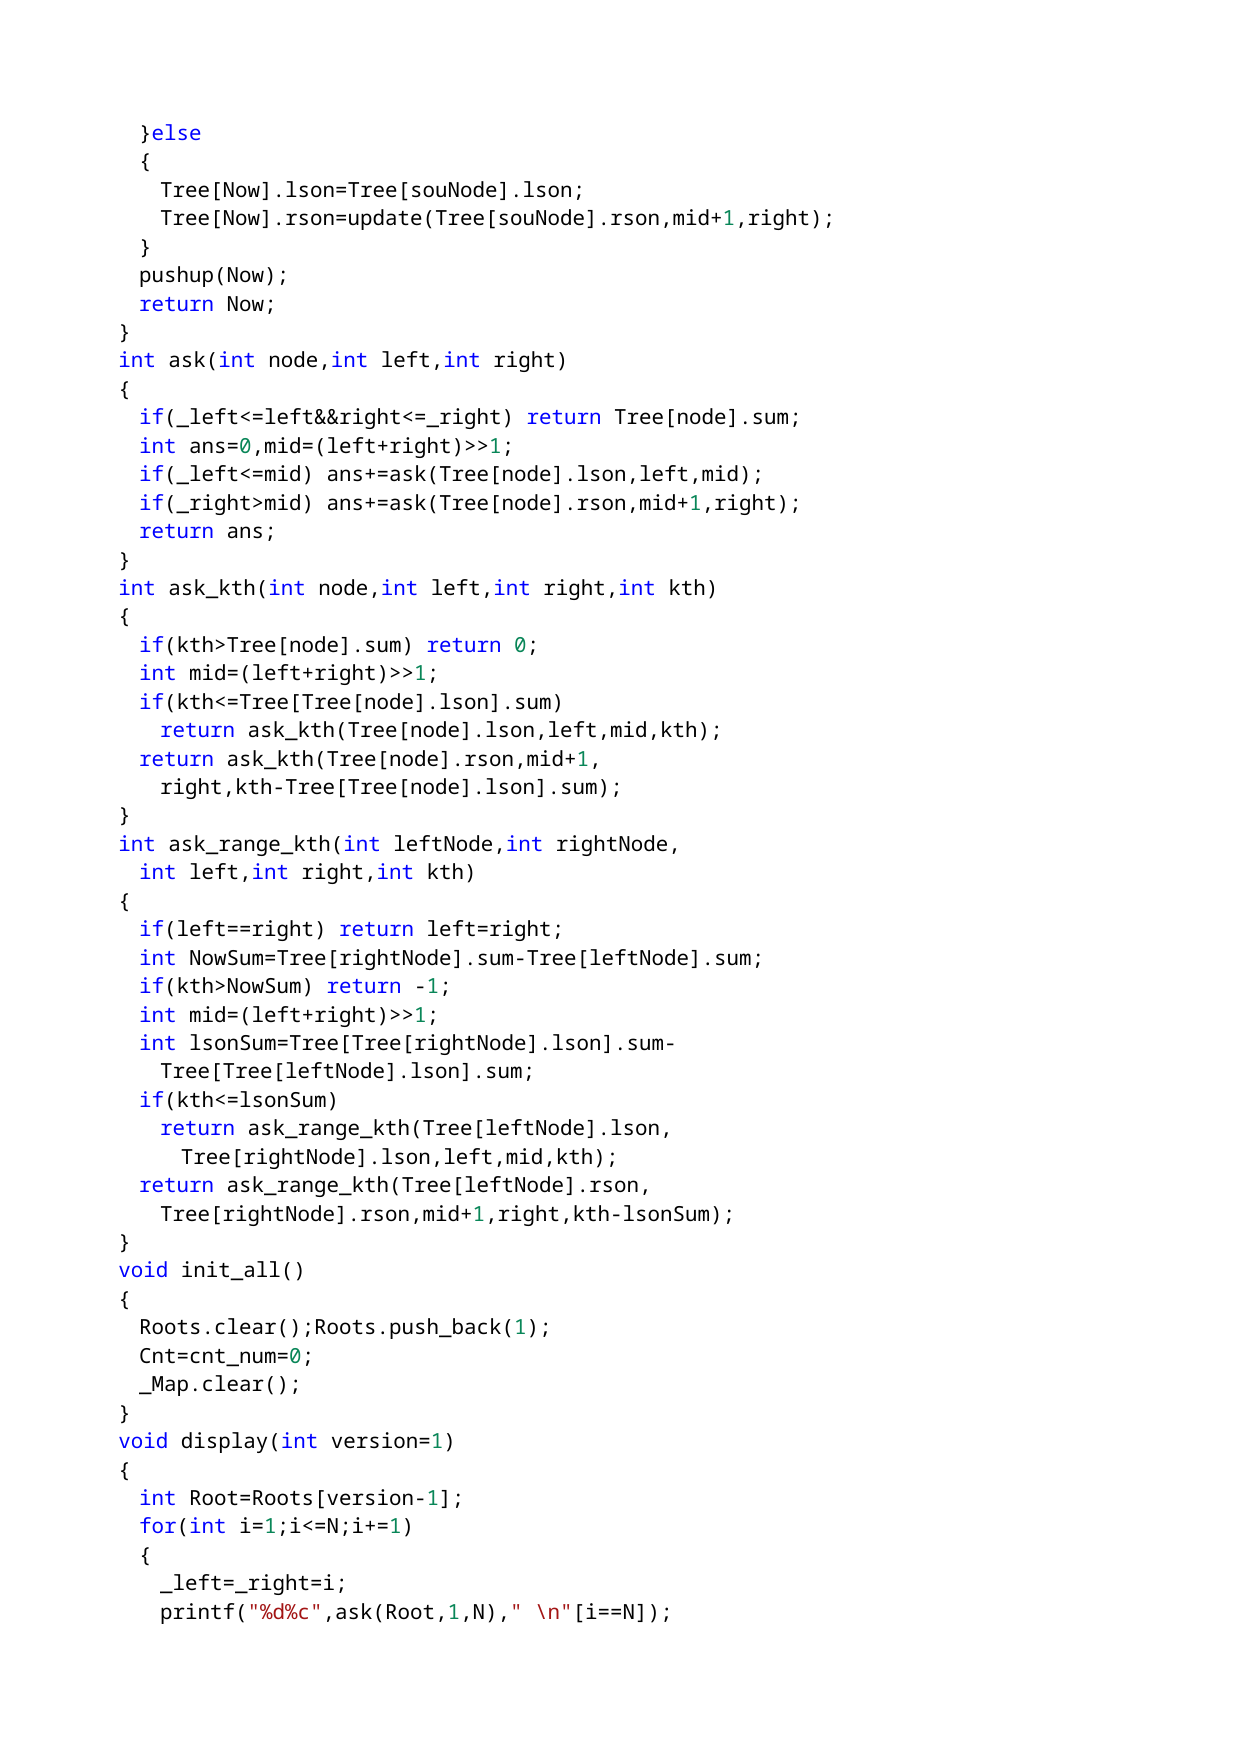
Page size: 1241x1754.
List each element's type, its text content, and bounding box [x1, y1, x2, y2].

text right,kth-Tree[Tree[node].lson].sum); [118, 772, 1122, 801]
text { [118, 886, 1122, 914]
text int ans=0,mid=(left+right)>>1; [118, 431, 1122, 459]
text } [118, 545, 1122, 573]
text Tree[Now].lson=Tree[souNode].lson; [118, 175, 1122, 203]
text { [118, 147, 1122, 175]
text int left,int right,int kth) [118, 857, 1122, 886]
text int mid=(left+right)>>1; [118, 1000, 1122, 1028]
text if(_left<=mid) ans+=ask(Tree[node].lson,left,mid); [118, 459, 1122, 488]
text } [118, 232, 1122, 260]
text if(left==right) return left=right; [118, 914, 1122, 943]
text Tree[rightNode].lson,left,mid,kth); [118, 1142, 1122, 1170]
text return ask_range_kth(Tree[leftNode].rson, [118, 1170, 1122, 1199]
text { [118, 1540, 1122, 1568]
text Roots.clear();Roots.push_back(1); [118, 1312, 1122, 1341]
text if(kth>Tree[node].sum) return 0; [118, 630, 1122, 658]
text { [118, 1455, 1122, 1483]
text int NowSum=Tree[rightNode].sum-Tree[leftNode].sum; [118, 943, 1122, 971]
text int ask_kth(int node,int left,int right,int kth) [118, 573, 1122, 602]
text int mid=(left+right)>>1; [118, 658, 1122, 687]
text int ask_range_kth(int leftNode,int rightNode, [118, 829, 1122, 857]
text } [118, 317, 1122, 346]
text int lsonSum=Tree[Tree[rightNode].lson].sum- [118, 1028, 1122, 1057]
text { [118, 1284, 1122, 1312]
text Tree[Tree[leftNode].lson].sum; [118, 1057, 1122, 1085]
text if(_right>mid) ans+=ask(Tree[node].rson,mid+1,right); [118, 488, 1122, 516]
text _Map.clear(); [118, 1369, 1122, 1398]
text return ask_range_kth(Tree[leftNode].lson, [118, 1113, 1122, 1142]
text pushup(Now); [118, 260, 1122, 289]
text int Root=Roots[version-1]; [118, 1483, 1122, 1512]
text if(kth<=Tree[Tree[node].lson].sum) [118, 687, 1122, 715]
text } [118, 1227, 1122, 1256]
text _left=_right=i; [118, 1568, 1122, 1597]
text return ask_kth(Tree[node].rson,mid+1, [118, 744, 1122, 772]
text printf("%d%c",ask(Root,1,N)," \n"[i==N]); [118, 1597, 1122, 1625]
text Tree[Now].rson=update(Tree[souNode].rson,mid+1,right); [118, 203, 1122, 232]
text }else [118, 118, 1122, 147]
text { [118, 374, 1122, 402]
text Tree[rightNode].rson,mid+1,right,kth-lsonSum); [118, 1199, 1122, 1227]
text return Now; [118, 289, 1122, 317]
text if(kth<=lsonSum) [118, 1085, 1122, 1113]
text return ans; [118, 516, 1122, 545]
text } [118, 1398, 1122, 1426]
text for(int i=1;i<=N;i+=1) [118, 1512, 1122, 1540]
text return ask_kth(Tree[node].lson,left,mid,kth); [118, 715, 1122, 744]
text if(kth>NowSum) return -1; [118, 971, 1122, 1000]
text if(_left<=left&&right<=_right) return Tree[node].sum; [118, 402, 1122, 431]
text void display(int version=1) [118, 1426, 1122, 1455]
text void init_all() [118, 1256, 1122, 1284]
text { [118, 602, 1122, 630]
text } [118, 801, 1122, 829]
text Cnt=cnt_num=0; [118, 1341, 1122, 1369]
text int ask(int node,int left,int right) [118, 346, 1122, 374]
